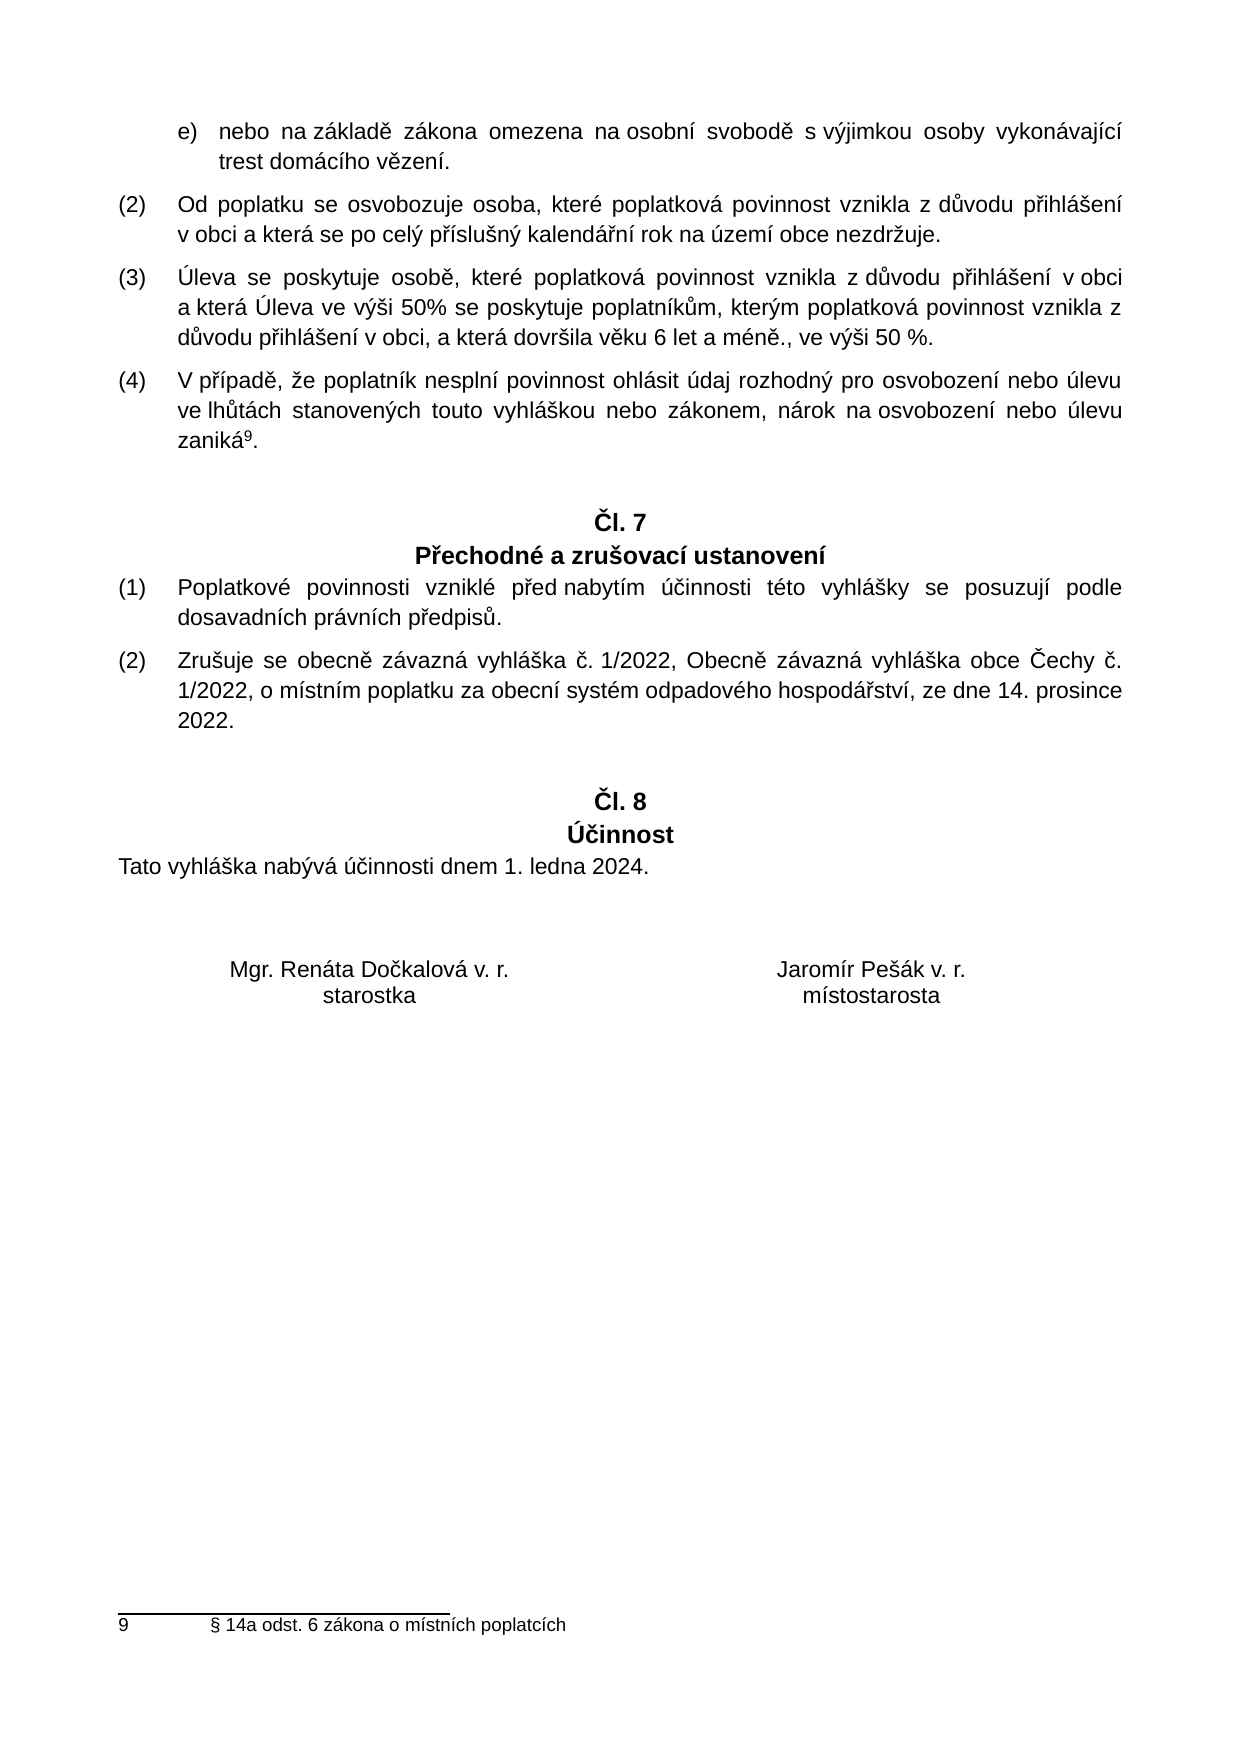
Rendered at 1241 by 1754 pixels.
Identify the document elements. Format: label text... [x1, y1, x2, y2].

list V případě, že poplatník nesplní povinnost ohlásit údaj rozhodný pro osvobození nebo úlevu ve lhůtách stanovených touto vyhláškou nebo zákonem, nárok na osvobození nebo úlevu zaniká. [118, 367, 1122, 454]
list Od poplatku se osvobozuje osoba, které poplatková povinnost vznikla z důvodu přihlášení v obci a která se po celý příslušný kalendářní rok na území obce nezdržuje. [118, 191, 1122, 248]
list nebo na základě zákona omezena na osobní svobodě s výjimkou osoby vykonávající trest domácího vězení. [177, 118, 1122, 175]
subtitle Čl. 7 Přechodné a zrušovací ustanovení [118, 508, 1122, 569]
subtitle Čl. 8 Účinnost [118, 787, 1122, 849]
list Zrušuje se obecně závazná vyhláška č. 1/2022, Obecně závazná vyhláška obce Čechy č. 1/2022, o místním poplatku za obecní systém odpadového hospodářství, ze dne 14. prosince 2022. [118, 647, 1122, 733]
list Poplatkové povinnosti vzniklé před nabytím účinnosti této vyhlášky se posuzují podle dosavadních právních předpisů. [118, 574, 1122, 630]
list § 14a odst. 6 zákona o místních poplatcích [118, 1614, 1122, 1635]
table_header Jaromír Pešák v. r. místostarosta [620, 896, 1122, 1014]
table_cell [118, 1014, 620, 1132]
table_header Mgr. Renáta Dočkalová v. r. starostka [118, 896, 620, 1014]
text Tato vyhláška nabývá účinnosti dnem 1. ledna 2024. [118, 853, 1122, 880]
list Úleva se poskytuje osobě, které poplatková povinnost vznikla z důvodu přihlášení v obci a která Úleva ve výši 50% se poskytuje poplatníkům, kterým poplatková povinnost vznikla z důvodu přihlášení v obci, a která dovršila věku 6 let a méně., ve výši 50 %. [118, 264, 1122, 351]
table_cell [620, 1014, 1122, 1132]
